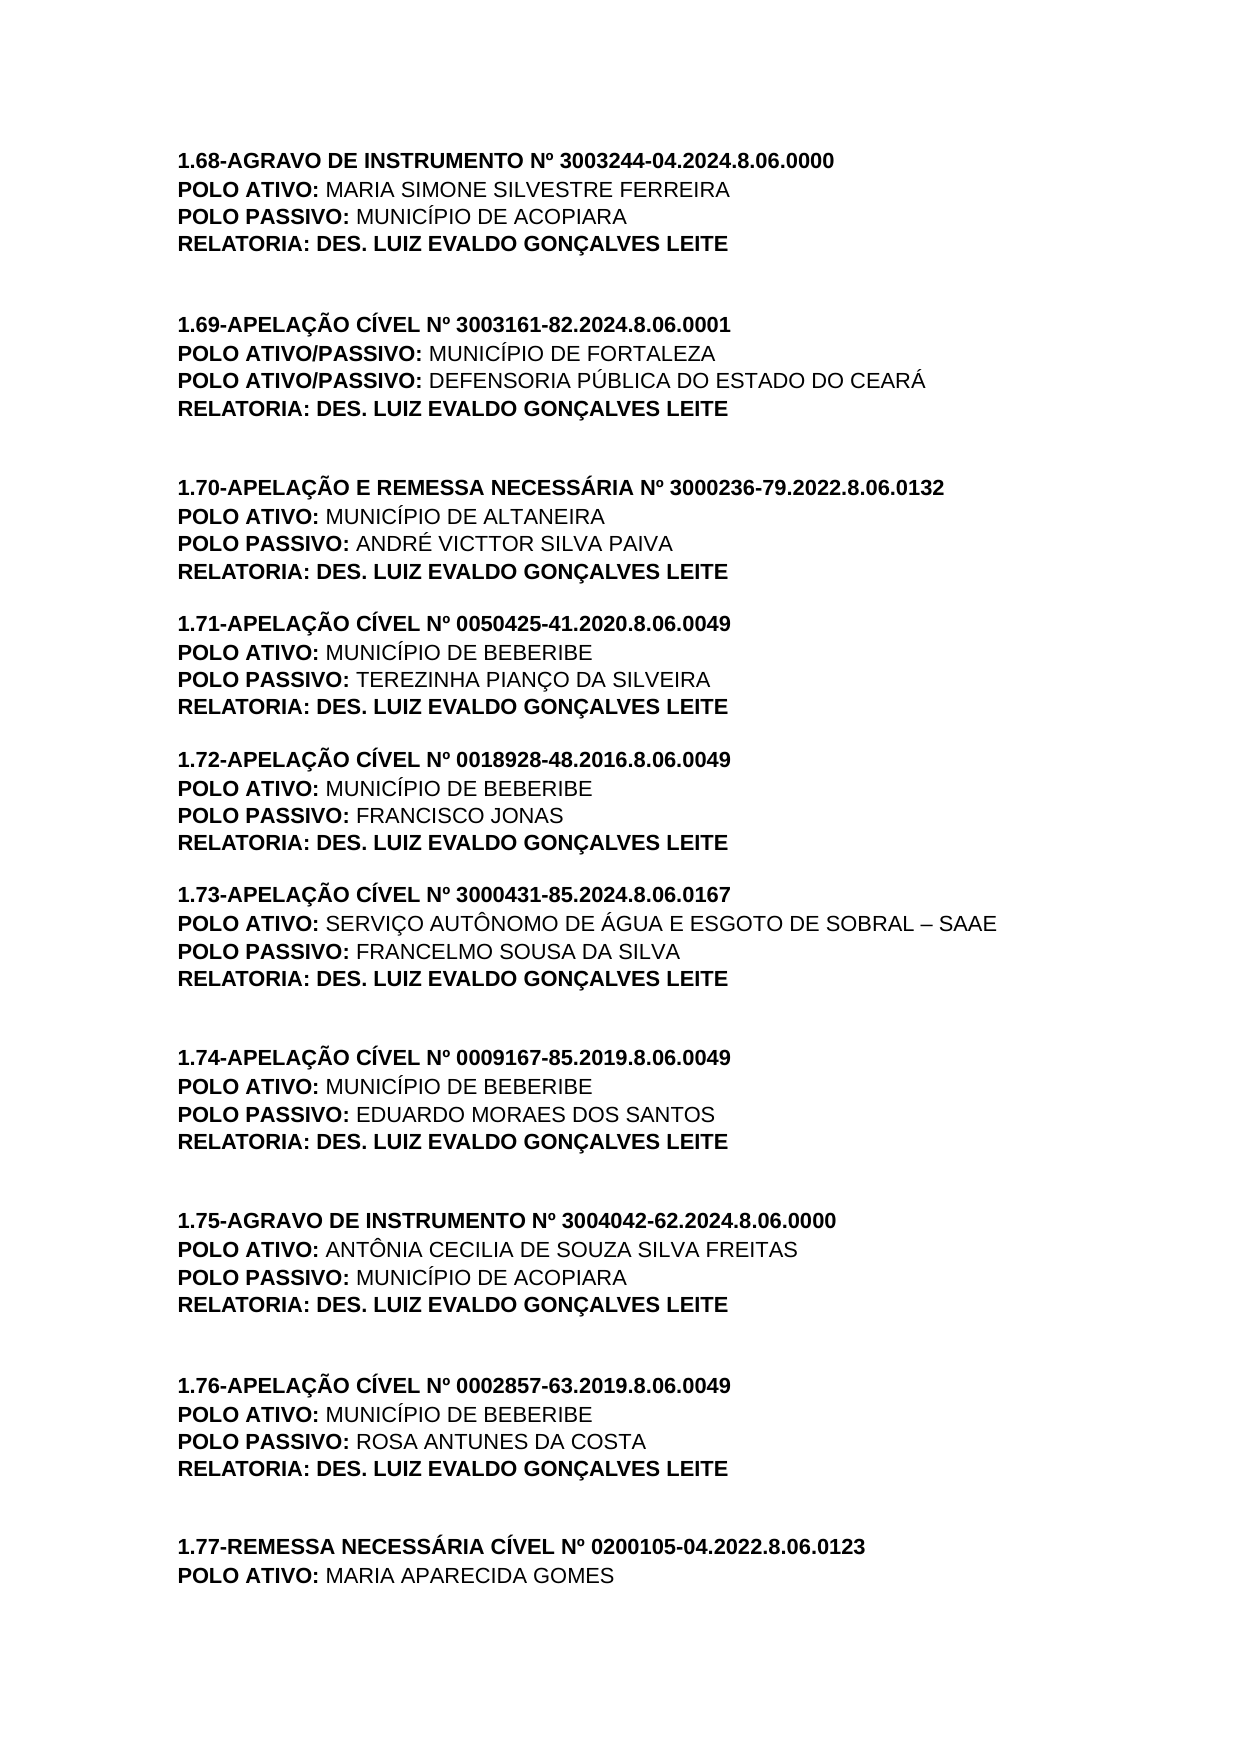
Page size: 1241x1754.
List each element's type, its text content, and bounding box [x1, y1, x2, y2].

text RELATORIA: DES. LUIZ EVALDO GONÇALVES LEITE [177, 1129, 1063, 1154]
text 1.76-APELAÇÃO CÍVEL Nº 0002857-63.2019.8.06.0049 [177, 1373, 1063, 1398]
text RELATORIA: DES. LUIZ EVALDO GONÇALVES LEITE [177, 231, 1063, 256]
text POLO PASSIVO: MUNICÍPIO DE ACOPIARA [177, 1264, 1063, 1289]
text POLO PASSIVO: ROSA ANTUNES DA COSTA [177, 1429, 1063, 1454]
text 1.73-APELAÇÃO CÍVEL Nº 3000431-85.2024.8.06.0167 [177, 882, 1063, 908]
text RELATORIA: DES. LUIZ EVALDO GONÇALVES LEITE [177, 694, 1063, 719]
text RELATORIA: DES. LUIZ EVALDO GONÇALVES LEITE [177, 830, 1063, 855]
text 1.71-APELAÇÃO CÍVEL Nº 0050425-41.2020.8.06.0049 [177, 611, 1063, 636]
text RELATORIA: DES. LUIZ EVALDO GONÇALVES LEITE [177, 558, 1063, 584]
text RELATORIA: DES. LUIZ EVALDO GONÇALVES LEITE [177, 966, 1063, 991]
text POLO PASSIVO: EDUARDO MORAES DOS SANTOS [177, 1101, 1063, 1127]
text POLO PASSIVO: MUNICÍPIO DE ACOPIARA [177, 204, 1063, 229]
text RELATORIA: DES. LUIZ EVALDO GONÇALVES LEITE [177, 1456, 1063, 1481]
text POLO ATIVO: MARIA APARECIDA GOMES [177, 1563, 1063, 1588]
text 1.72-APELAÇÃO CÍVEL Nº 0018928-48.2016.8.06.0049 [177, 747, 1063, 772]
text POLO ATIVO/PASSIVO: DEFENSORIA PÚBLICA DO ESTADO DO CEARÁ [177, 368, 1063, 394]
text POLO ATIVO: MUNICÍPIO DE BEBERIBE [177, 1074, 1063, 1099]
text POLO ATIVO: MUNICÍPIO DE BEBERIBE [177, 1402, 1063, 1427]
text POLO ATIVO: ANTÔNIA CECILIA DE SOUZA SILVA FREITAS [177, 1237, 1063, 1262]
text 1.69-APELAÇÃO CÍVEL Nº 3003161-82.2024.8.06.0001 [177, 312, 1063, 337]
text POLO ATIVO: MARIA SIMONE SILVESTRE FERREIRA [177, 177, 1063, 202]
text 1.75-AGRAVO DE INSTRUMENTO Nº 3004042-62.2024.8.06.0000 [177, 1208, 1063, 1233]
text POLO ATIVO: MUNICÍPIO DE BEBERIBE [177, 776, 1063, 801]
text POLO PASSIVO: TEREZINHA PIANÇO DA SILVEIRA [177, 667, 1063, 692]
text 1.74-APELAÇÃO CÍVEL Nº 0009167-85.2019.8.06.0049 [177, 1045, 1063, 1071]
text RELATORIA: DES. LUIZ EVALDO GONÇALVES LEITE [177, 396, 1063, 421]
text POLO ATIVO: MUNICÍPIO DE ALTANEIRA [177, 504, 1063, 529]
text POLO ATIVO/PASSIVO: MUNICÍPIO DE FORTALEZA [177, 341, 1063, 366]
text 1.68-AGRAVO DE INSTRUMENTO Nº 3003244-04.2024.8.06.0000 [177, 148, 1063, 173]
text POLO PASSIVO: FRANCISCO JONAS [177, 803, 1063, 828]
text 1.77-REMESSA NECESSÁRIA CÍVEL Nº 0200105-04.2022.8.06.0123 [177, 1534, 1063, 1559]
text POLO PASSIVO: FRANCELMO SOUSA DA SILVA [177, 938, 1063, 964]
text POLO PASSIVO: ANDRÉ VICTTOR SILVA PAIVA [177, 531, 1063, 557]
text POLO ATIVO: MUNICÍPIO DE BEBERIBE [177, 640, 1063, 665]
text 1.70-APELAÇÃO E REMESSA NECESSÁRIA Nº 3000236-79.2022.8.06.0132 [177, 475, 1063, 500]
text RELATORIA: DES. LUIZ EVALDO GONÇALVES LEITE [177, 1292, 1063, 1317]
text POLO ATIVO: SERVIÇO AUTÔNOMO DE ÁGUA E ESGOTO DE SOBRAL – SAAE [177, 911, 1063, 937]
